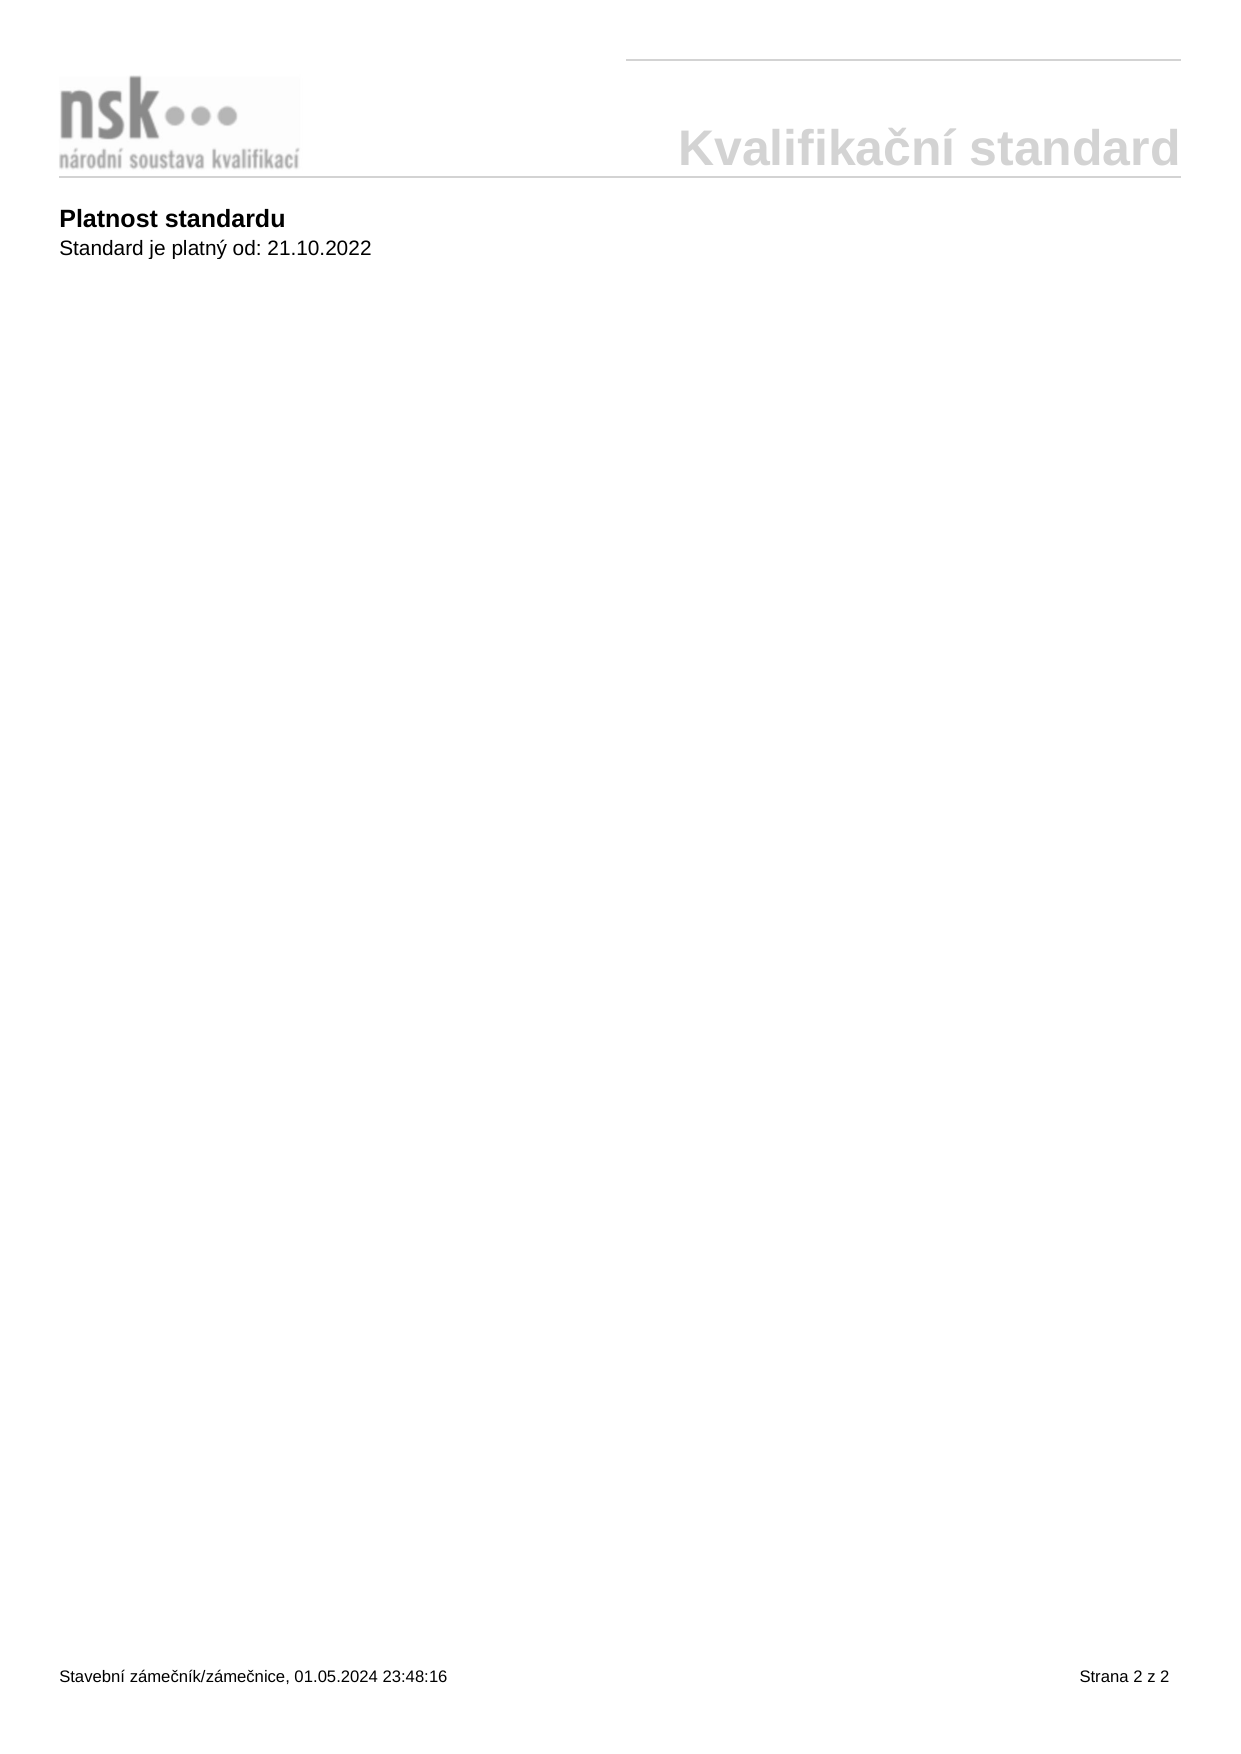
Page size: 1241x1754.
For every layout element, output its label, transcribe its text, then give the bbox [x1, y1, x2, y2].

table_cell [626, 194, 862, 200]
table_cell [59, 859, 483, 1159]
table_cell Kvalifikační standard [626, 61, 1181, 176]
table_cell [620, 259, 626, 559]
table_cell [620, 1159, 626, 1409]
table_cell Platnost standardu [59, 200, 1181, 236]
table_cell [862, 859, 1093, 1159]
table_cell [1093, 259, 1169, 559]
table_cell [484, 859, 620, 1159]
table_cell [1093, 859, 1169, 1159]
table_cell [1093, 559, 1169, 859]
table_cell [1169, 1159, 1181, 1409]
table_cell [484, 559, 620, 859]
table_cell [1169, 259, 1181, 559]
table_cell [59, 259, 483, 559]
table_cell [1169, 559, 1181, 859]
table_cell [626, 1409, 862, 1658]
table_cell [626, 859, 862, 1159]
table_cell [862, 1409, 1093, 1658]
table_cell [862, 559, 1093, 859]
table_cell Standard je platný od: 21.10.2022 [59, 236, 1181, 259]
table_cell [484, 194, 620, 200]
table_cell [59, 178, 1181, 194]
table_cell [59, 194, 483, 200]
table_cell [1093, 1409, 1169, 1658]
table_cell [1169, 1658, 1181, 1694]
picture [58, 59, 621, 171]
table_cell [1169, 859, 1181, 1159]
table_cell [59, 1409, 483, 1658]
table_cell [1093, 194, 1169, 200]
table_cell [620, 859, 626, 1159]
table_cell [1093, 1159, 1169, 1409]
table_cell [626, 559, 862, 859]
table_cell [620, 1409, 626, 1658]
table_cell [621, 59, 626, 170]
table_cell [484, 259, 620, 559]
table_cell [862, 1159, 1093, 1409]
table_cell [59, 559, 483, 859]
table_cell [1169, 194, 1181, 200]
table_cell [59, 171, 483, 176]
table_cell [862, 259, 1093, 559]
table_cell [59, 1159, 483, 1409]
table_cell [484, 171, 620, 176]
table_cell [620, 559, 626, 859]
table_cell Strana 2 z 2 [862, 1658, 1169, 1694]
table_cell [626, 259, 862, 559]
table_cell [484, 1159, 620, 1409]
table_cell Stavební zámečník/zámečnice, 01.05.2024 23:48:16 [59, 1658, 862, 1694]
table_cell [862, 194, 1093, 200]
table_cell [484, 1409, 620, 1658]
table_cell [626, 1159, 862, 1409]
table_cell [1169, 1409, 1181, 1658]
